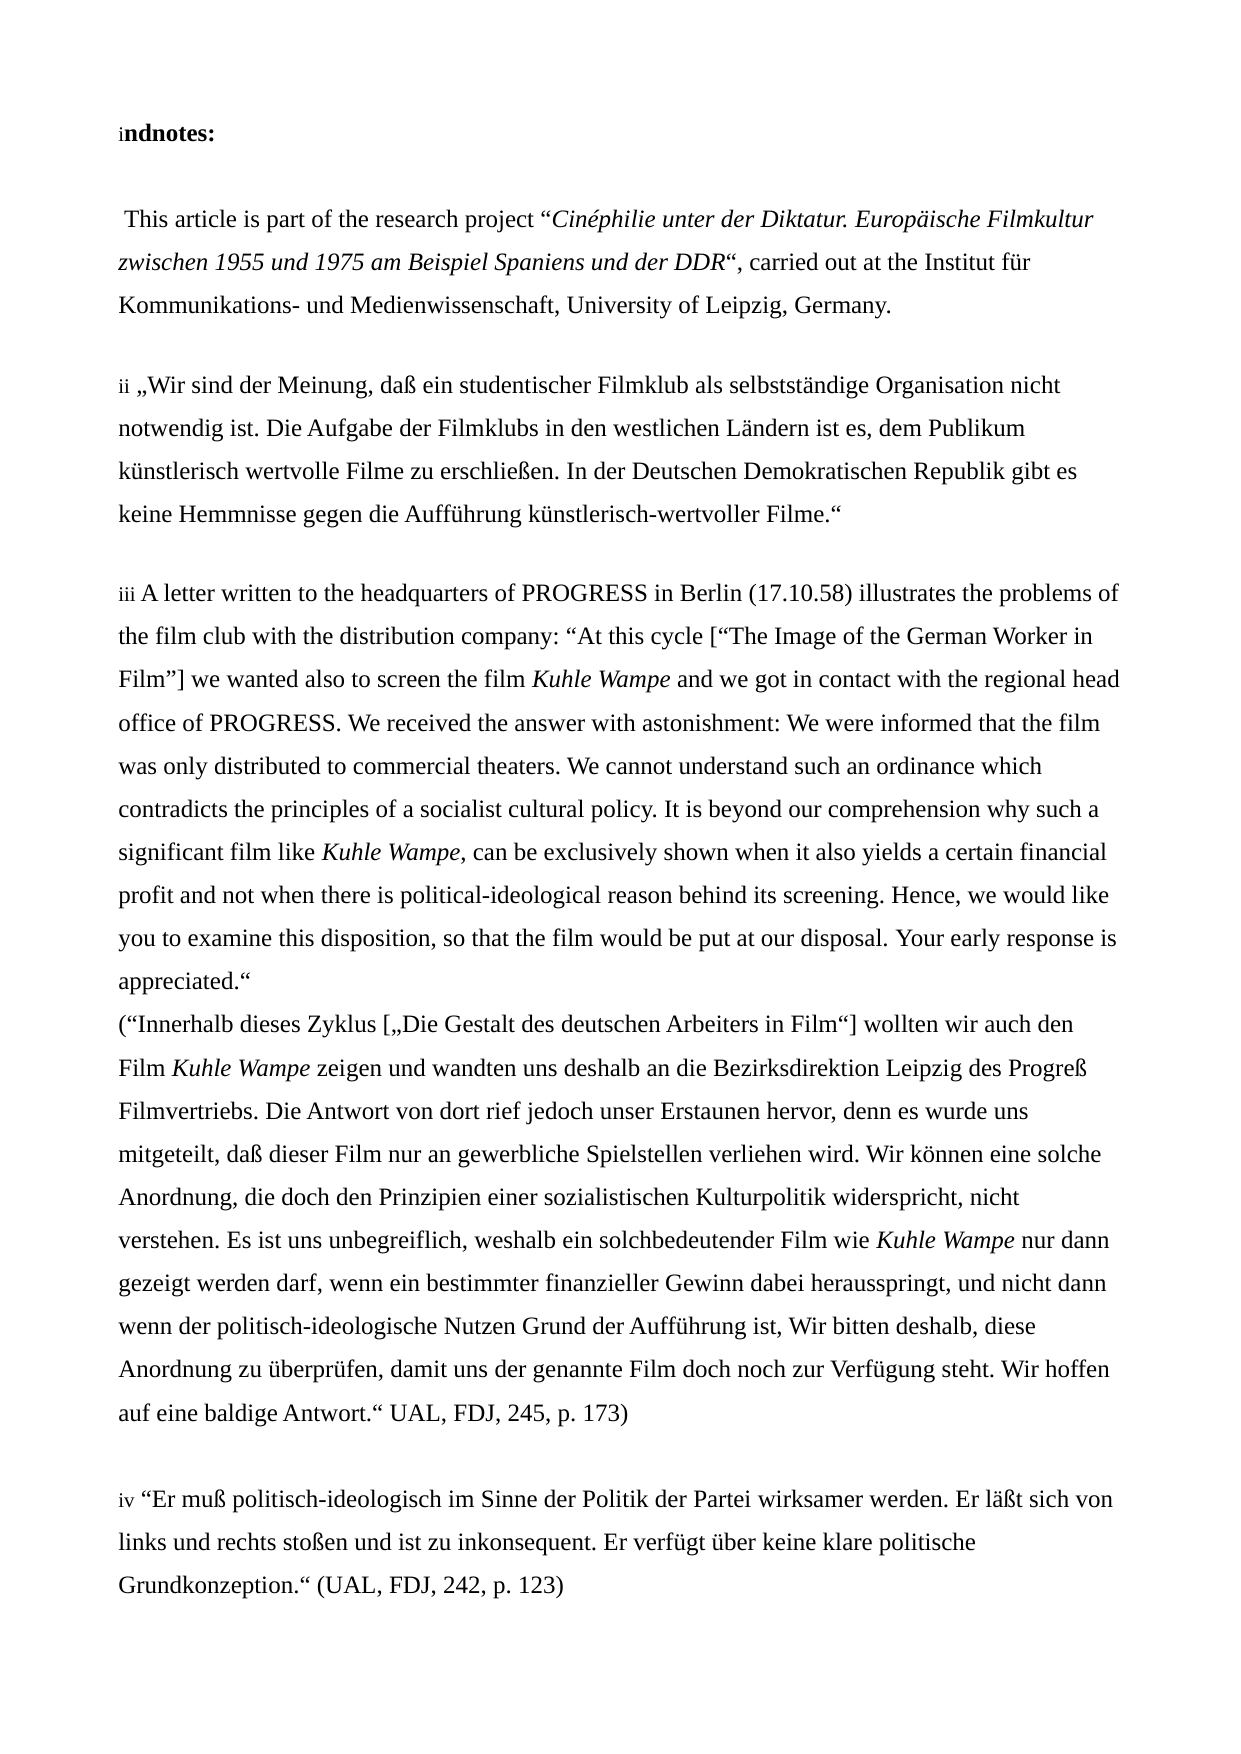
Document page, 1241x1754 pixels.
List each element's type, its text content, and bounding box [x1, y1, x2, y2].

text This article is part of the research project “Cinéphilie unter der Diktatur. Europäische Filmkultur zwischen 1955 und 1975 am Beispiel Spaniens und der DDR“, carried out at the Institut für Kommunikations- und Medienwissenschaft, University of Leipzig, Germany. [118, 204, 1122, 319]
text A letter written to the headquarters of PROGRESS in Berlin (17.10.58) illustrates the problems of the film club with the distribution company: “At this cycle [“The Image of the German Worker in Film”] we wanted also to screen the film Kuhle Wampe and we got in contact with the regional head office of PROGRESS. We received the answer with astonishment: We were informed that the film was only distributed to commercial theaters. We cannot understand such an ordinance which contradicts the principles of a socialist cultural policy. It is beyond our comprehension why such a significant film like Kuhle Wampe, can be exclusively shown when it also yields a certain financial profit and not when there is political-ideological reason behind its screening. Hence, we would like you to examine this disposition, so that the film would be put at our disposal. Your early response is appreciated.“ [118, 578, 1122, 995]
text ndnotes: [118, 118, 1122, 147]
text (“Innerhalb dieses Zyklus [„Die Gestalt des deutschen Arbeiters in Film“] wollten wir auch den Film Kuhle Wampe zeigen und wandten uns deshalb an die Bezirksdirektion Leipzig des Progreß Filmvertriebs. Die Antwort von dort rief jedoch unser Erstaunen hervor, denn es wurde uns mitgeteilt, daß dieser Film nur an gewerbliche Spielstellen verliehen wird. Wir können eine solche Anordnung, die doch den Prinzipien einer sozialistischen Kulturpolitik widerspricht, nicht verstehen. Es ist uns unbegreiflich, weshalb ein solchbedeutender Film wie Kuhle Wampe nur dann gezeigt werden darf, wenn ein bestimmter finanzieller Gewinn dabei herausspringt, und nicht dann wenn der politisch-ideologische Nutzen Grund der Aufführung ist, Wir bitten deshalb, diese Anordnung zu überprüfen, damit uns der genannte Film doch noch zur Verfügung steht. Wir hoffen auf eine baldige Antwort.“ UAL, FDJ, 245, p. 173) [118, 1009, 1122, 1426]
text „Wir sind der Meinung, daß ein studentischer Filmklub als selbstständige Organisation nicht notwendig ist. Die Aufgabe der Filmklubs in den westlichen Ländern ist es, dem Publikum künstlerisch wertvolle Filme zu erschließen. In der Deutschen Demokratischen Republik gibt es keine Hemmnisse gegen die Aufführung künstlerisch-wertvoller Filme.“ [118, 370, 1122, 528]
text “Er muß politisch-ideologisch im Sinne der Politik der Partei wirksamer werden. Er läßt sich von links und rechts stoßen und ist zu inkonsequent. Er verfügt über keine klare politische Grundkonzeption.“ (UAL, FDJ, 242, p. 123) [118, 1484, 1122, 1599]
